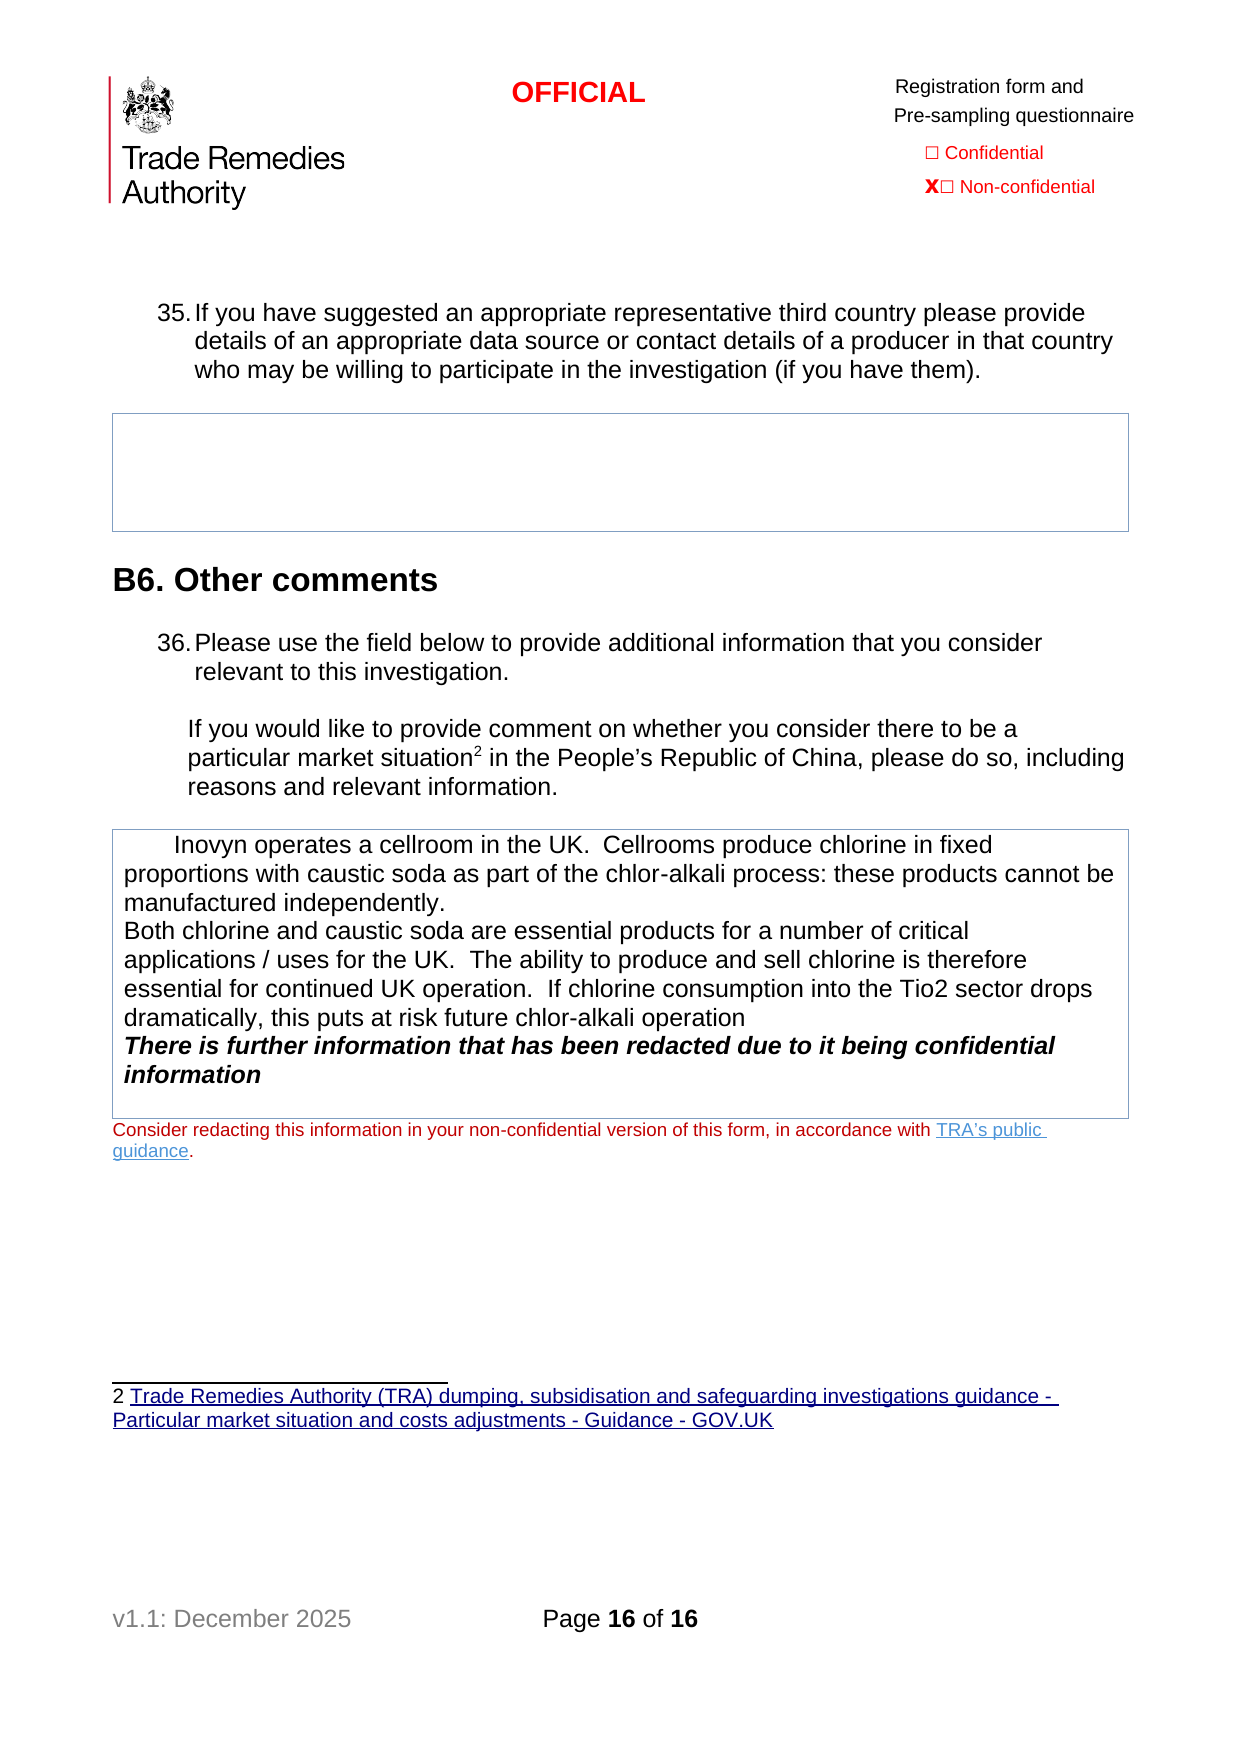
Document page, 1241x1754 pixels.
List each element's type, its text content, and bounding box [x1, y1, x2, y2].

text Consider redacting this information in your non-confidential version of this form, in accordance with TRA’s public guidance. [112, 1119, 1128, 1162]
subtitle B6. Other comments [112, 561, 1128, 599]
text If you would like to provide comment on whether you consider there to be a particular market situation in the People’s Republic of China, please do so, including reasons and relevant information. [187, 714, 1128, 800]
table_header Inovyn operates a cellroom in the UK. Cellrooms produce chlorine in fixed proportions with caustic soda as part of the chlor‑alkali process: these products cannot be manufactured independently. Both chlorine and caustic soda are essential products for a number of critical applications / uses for the UK. The ability to produce and sell chlorine is therefore essential for continued UK operation. If chlorine consumption into the Tio2 sector drops dramatically, this puts at risk future chlor-alkali operation There is further information that has been redacted due to it being confidential information [113, 830, 1128, 1117]
text Trade Remedies Authority (TRA) dumping, subsidisation and safeguarding investigations guidance - Particular market situation and costs adjustments - Guidance - GOV.UK [112, 1383, 1128, 1431]
list Please use the field below to provide additional information that you consider relevant to this investigation. [157, 628, 1128, 685]
table_header [113, 414, 1128, 531]
list If you have suggested an appropriate representative third country please provide details of an appropriate data source or contact details of a producer in that country who may be willing to participate in the investigation (if you have them). [157, 298, 1128, 384]
